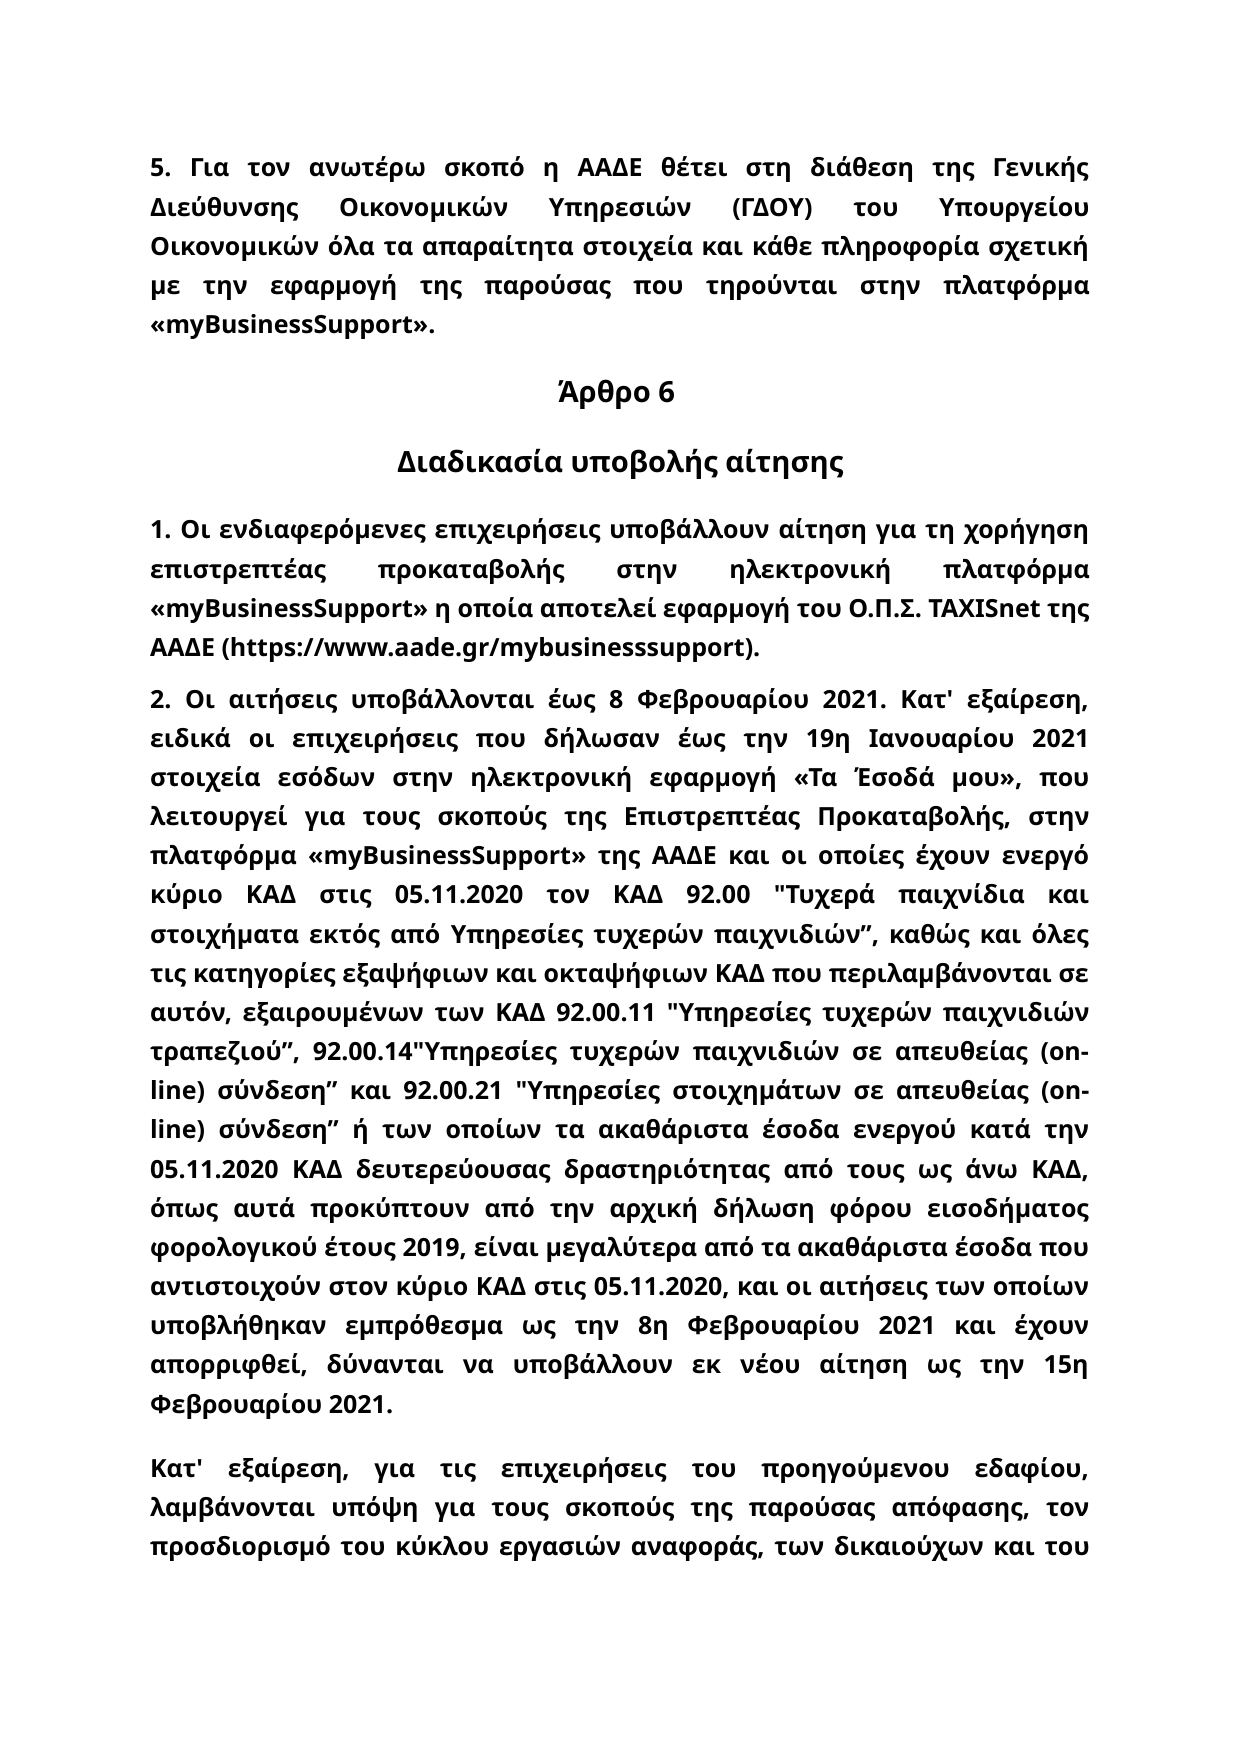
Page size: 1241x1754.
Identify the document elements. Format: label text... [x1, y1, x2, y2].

text 1. Οι ενδιαφερόμενες επιχειρήσεις υποβάλλουν αίτηση για τη χορήγηση επιστρεπτέας προκαταβολής στην ηλεκτρονική πλατφόρμα «myBusinessSupport» η οποία αποτελεί εφαρμογή του Ο.Π.Σ. TAXISnet της ΑΑΔΕ (https://www.aade.gr/mybusinesssupport). [150, 512, 1090, 664]
text 2. Οι αιτήσεις υποβάλλονται έως 8 Φεβρουαρίου 2021. Κατ' εξαίρεση, ειδικά οι επιχειρήσεις που δήλωσαν έως την 19η Ιανουαρίου 2021 στοιχεία εσόδων στην ηλεκτρονική εφαρμογή «Τα Έσοδά μου», που λειτουργεί για τους σκοπούς της Επιστρεπτέας Προκαταβολής, στην πλατφόρμα «myBusinessSupport» της ΑΑΔΕ και οι οποίες έχουν ενεργό κύριο ΚΑΔ στις 05.11.2020 τον ΚΑΔ 92.00 "Τυχερά παιχνίδια και στοιχήματα εκτός από Υπηρεσίες τυχερών παιχνιδιών”, καθώς και όλες τις κατηγορίες εξαψήφιων και οκταψήφιων ΚΑΔ που περιλαμβάνονται σε αυτόν, εξαιρουμένων των ΚΑΔ 92.00.11 "Υπηρεσίες τυχερών παιχνιδιών τραπεζιού”, 92.00.14"Υπηρεσίες τυχερών παιχνιδιών σε απευθείας (on-line) σύνδεση” και 92.00.21 "Υπηρεσίες στοιχημάτων σε απευθείας (on-line) σύνδεση” ή των οποίων τα ακαθάριστα έσοδα ενεργού κατά την 05.11.2020 ΚΑΔ δευτερεύουσας δραστηριότητας από τους ως άνω ΚΑΔ, όπως αυτά προκύπτουν από την αρχική δήλωση φόρου εισοδήματος φορολογικού έτους 2019, είναι μεγαλύτερα από τα ακαθάριστα έσοδα που αντιστοιχούν στον κύριο ΚΑΔ στις 05.11.2020, και οι αιτήσεις των οποίων υποβλήθηκαν εμπρόθεσμα ως την 8η Φεβρουαρίου 2021 και έχουν απορριφθεί, δύνανται να υποβάλλουν εκ νέου αίτηση ως την 15η Φεβρουαρίου 2021. [150, 681, 1090, 1420]
text Κατ' εξαίρεση, για τις επιχειρήσεις του προηγούμενου εδαφίου, λαμβάνονται υπόψη για τους σκοπούς της παρούσας απόφασης, τον προσδιορισμό του κύκλου εργασιών αναφοράς, των δικαιούχων και του [150, 1450, 1090, 1563]
subtitle Άρθρο 6 [150, 371, 1090, 411]
subtitle Διαδικασία υποβολής αίτησης [150, 441, 1090, 481]
text 5. Για τον ανωτέρω σκοπό η ΑΑΔΕ θέτει στη διάθεση της Γενικής Διεύθυνσης Οικονομικών Υπηρεσιών (ΓΔΟΥ) του Υπουργείου Οικονομικών όλα τα απαραίτητα στοιχεία και κάθε πληροφορία σχετική με την εφαρμογή της παρούσας που τηρούνται στην πλατφόρμα «myBusinessSupport». [150, 150, 1090, 341]
